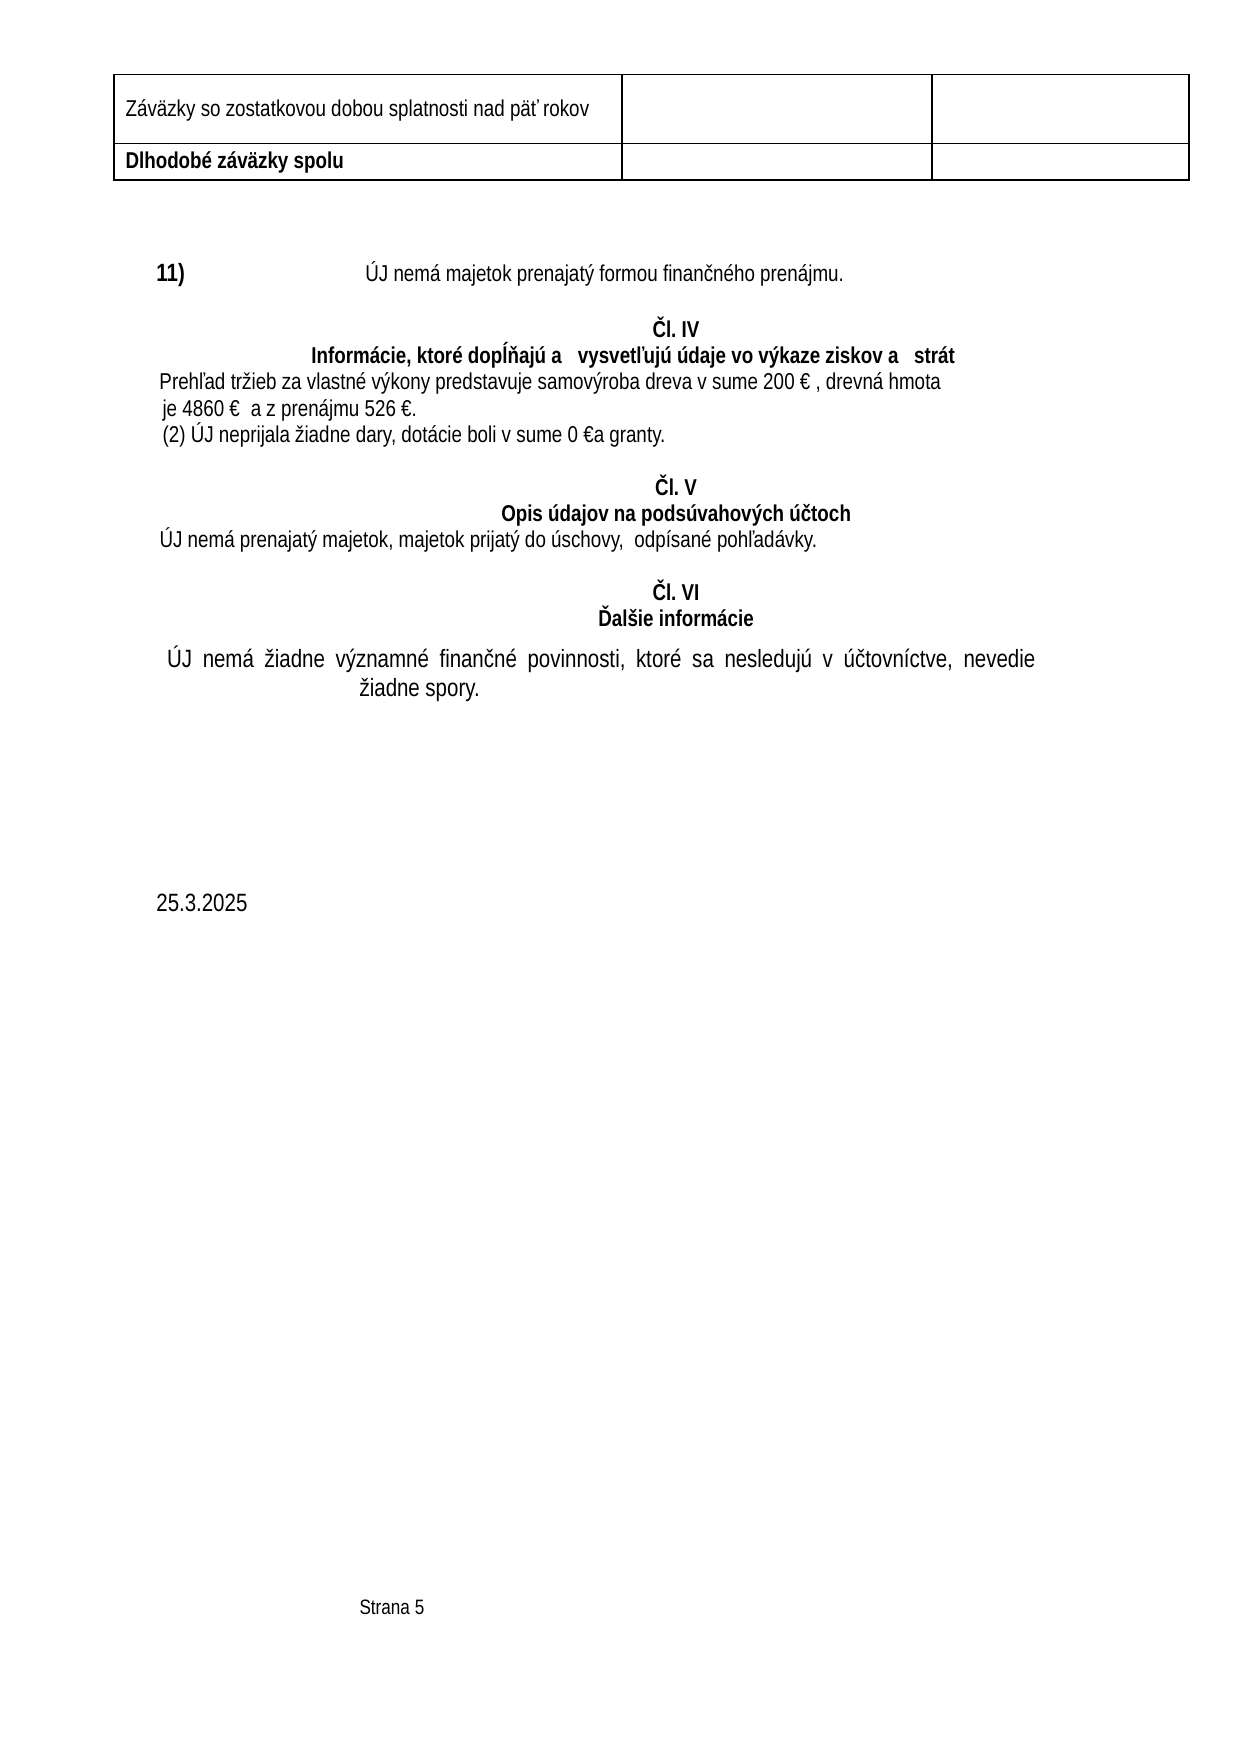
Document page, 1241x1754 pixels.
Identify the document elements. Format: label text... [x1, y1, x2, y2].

text Opis údajov na podsúvahových účtoch [359, 500, 992, 526]
list ÚJ nemá majetok prenajatý formou finančného prenájmu. [156, 258, 992, 287]
table_cell [623, 75, 931, 142]
table_cell Dlhodobé záväzky spolu [115, 144, 621, 178]
text Čl. V [359, 474, 992, 500]
text ÚJ nemá prenajatý majetok, majetok prijatý do úschovy, odpísané pohľadávky. [159, 526, 992, 553]
table_cell [933, 144, 1188, 178]
text Čl. IV [359, 316, 992, 342]
table_cell Záväzky so zostatkovou dobou splatnosti nad päť rokov [115, 75, 621, 142]
text Ďalšie informácie [359, 605, 992, 632]
table_cell [623, 144, 931, 178]
text v sum je 4860 € a z prenájmu 526 €. [0, 394, 992, 421]
text 25.3.2025 [156, 887, 1037, 916]
table_cell [933, 75, 1188, 142]
text Čl. VI [359, 579, 992, 605]
text Informácie, ktoré dopĺňajú a vysvetľujú údaje vo výkaze ziskov a strát [164, 342, 992, 368]
text ÚJ nemá žiadne významné finančné povinnosti, ktoré sa nesledujú v účtovníctve, nevedie žiadne spory. [156, 644, 1037, 702]
text Prehľad tržieb za vlastné výkony predstavuje samovýroba dreva v sume 200 € , drevná hmota [0, 368, 992, 394]
text (2) ÚJ neprijala žiadne dary, dotácie boli v sume 0 €a granty. [162, 421, 992, 447]
